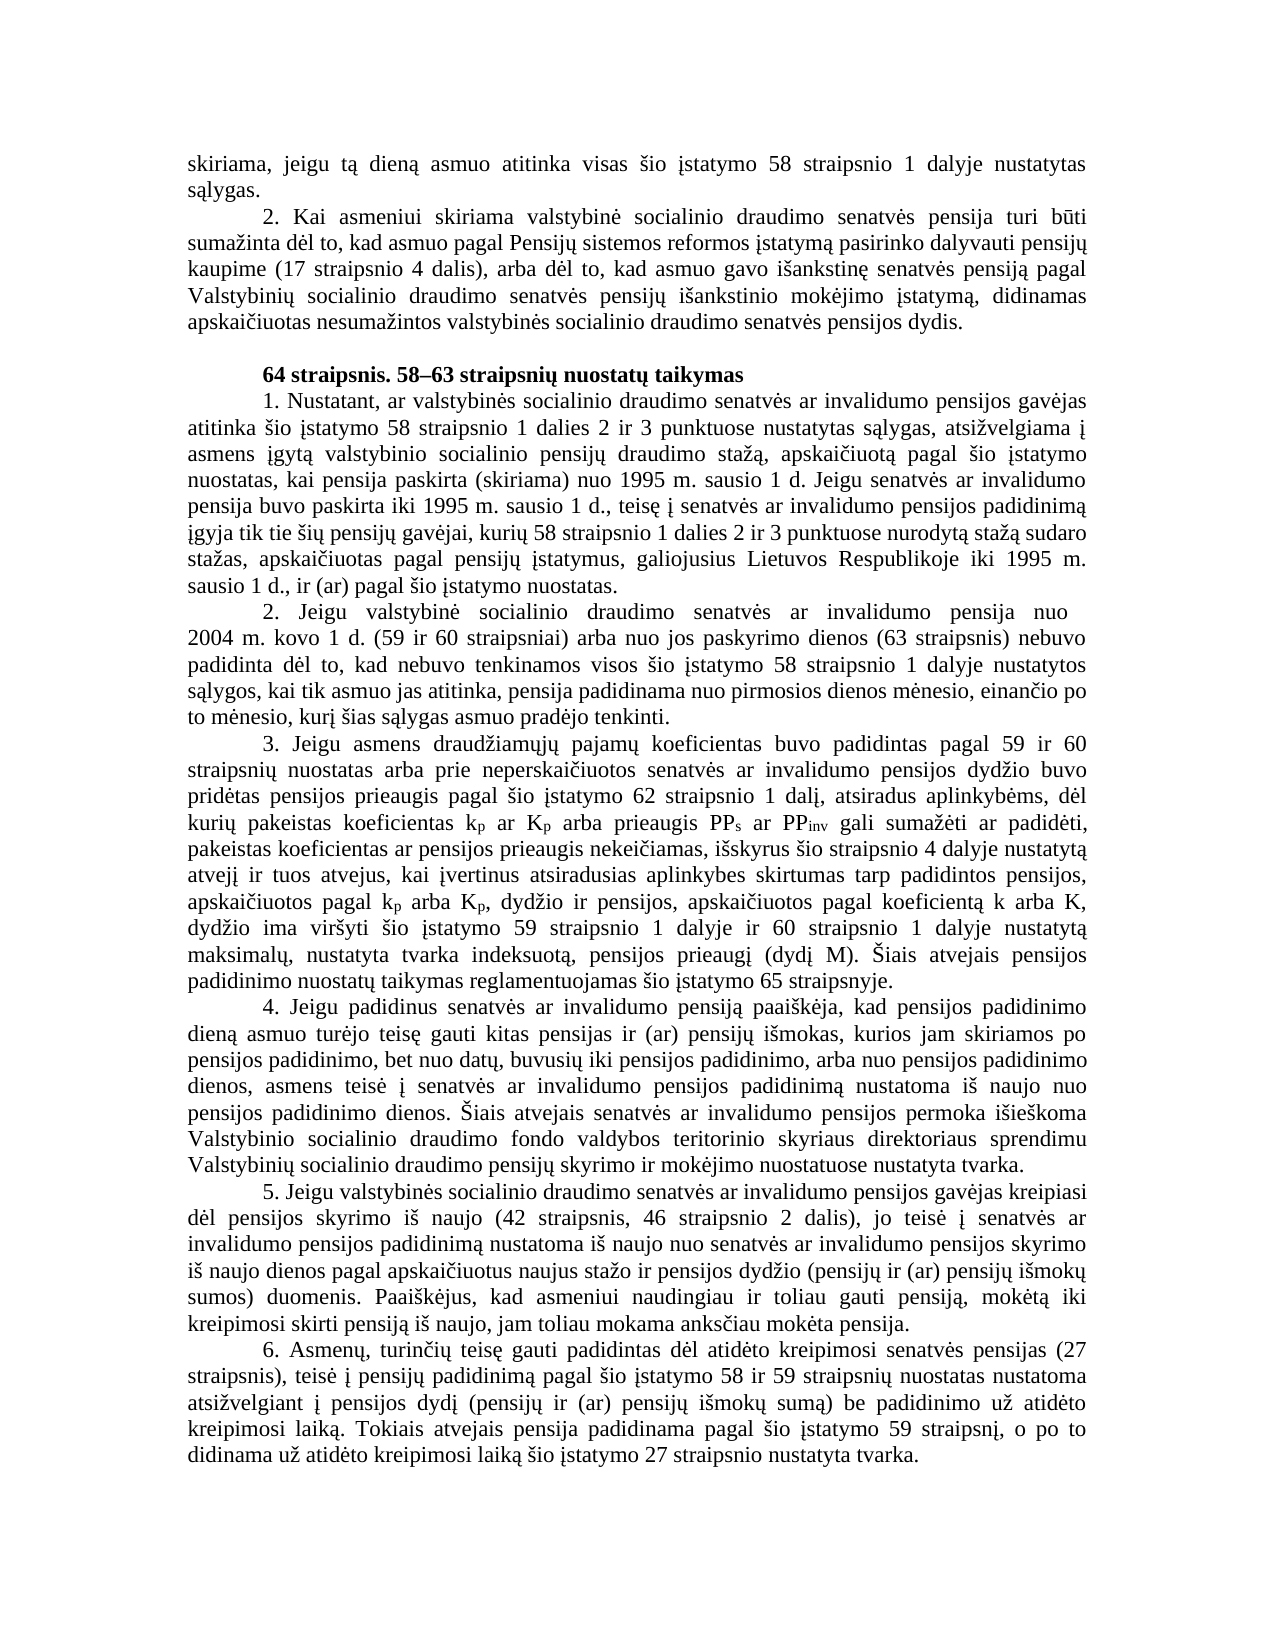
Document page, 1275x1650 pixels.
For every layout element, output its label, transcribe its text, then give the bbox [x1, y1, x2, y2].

text 1. Nustatant, ar valstybinės socialinio draudimo senatvės ar invalidumo pensijos gavėjas atitinka šio įstatymo 58 straipsnio 1 dalies 2 ir 3 punktuose nustatytas sąlygas, atsižvelgiama į asmens įgytą valstybinio socialinio pensijų draudimo stažą, apskaičiuotą pagal šio įstatymo nuostatas, kai pensija paskirta (skiriama) nuo 1995 m. sausio 1 d. Jeigu senatvės ar invalidumo pensija buvo paskirta iki 1995 m. sausio 1 d., teisę į senatvės ar invalidumo pensijos padidinimą įgyja tik tie šių pensijų gavėjai, kurių 58 straipsnio 1 dalies 2 ir 3 punktuose nurodytą stažą sudaro stažas, apskaičiuotas pagal pensijų įstatymus, galiojusius Lietuvos Respublikoje iki 1995 m. sausio 1 d., ir (ar) pagal šio įstatymo nuostatas. [187, 387, 1088, 598]
text 4. Jeigu padidinus senatvės ar invalidumo pensiją paaiškėja, kad pensijos padidinimo dieną asmuo turėjo teisę gauti kitas pensijas ir (ar) pensijų išmokas, kurios jam skiriamos po pensijos padidinimo, bet nuo datų, buvusių iki pensijos padidinimo, arba nuo pensijos padidinimo dienos, asmens teisė į senatvės ar invalidumo pensijos padidinimą nustatoma iš naujo nuo pensijos padidinimo dienos. Šiais atvejais senatvės ar invalidumo pensijos permoka išieškoma Valstybinio socialinio draudimo fondo valdybos teritorinio skyriaus direktoriaus sprendimu Valstybinių socialinio draudimo pensijų skyrimo ir mokėjimo nuostatuose nustatyta tvarka. [187, 993, 1088, 1178]
text 5. Jeigu valstybinės socialinio draudimo senatvės ar invalidumo pensijos gavėjas kreipiasi dėl pensijos skyrimo iš naujo (42 straipsnis, 46 straipsnio 2 dalis), jo teisė į senatvės ar invalidumo pensijos padidinimą nustatoma iš naujo nuo senatvės ar invalidumo pensijos skyrimo iš naujo dienos pagal apskaičiuotus naujus stažo ir pensijos dydžio (pensijų ir (ar) pensijų išmokų sumos) duomenis. Paaiškėjus, kad asmeniui naudingiau ir toliau gauti pensiją, mokėtą iki kreipimosi skirti pensiją iš naujo, jam toliau mokama anksčiau mokėta pensija. [187, 1178, 1088, 1336]
text skiriama, jeigu tą dieną asmuo atitinka visas šio įstatymo 58 straipsnio 1 dalyje nustatytas sąlygas. [187, 150, 1088, 203]
text 2. Kai asmeniui skiriama valstybinė socialinio draudimo senatvės pensija turi būti sumažinta dėl to, kad asmuo pagal Pensijų sistemos reformos įstatymą pasirinko dalyvauti pensijų kaupime (17 straipsnio 4 dalis), arba dėl to, kad asmuo gavo išankstinę senatvės pensiją pagal Valstybinių socialinio draudimo senatvės pensijų išankstinio mokėjimo įstatymą, didinamas apskaičiuotas nesumažintos valstybinės socialinio draudimo senatvės pensijos dydis. [187, 203, 1088, 334]
text 64 straipsnis. 58–63 straipsnių nuostatų taikymas [187, 361, 1088, 387]
text 3. Jeigu asmens draudžiamųjų pajamų koeficientas buvo padidintas pagal 59 ir 60 straipsnių nuostatas arba prie neperskaičiuotos senatvės ar invalidumo pensijos dydžio buvo pridėtas pensijos prieaugis pagal šio įstatymo 62 straipsnio 1 dalį, atsiradus aplinkybėms, dėl kurių pakeistas koeficientas kp ar Kp arba prieaugis PPs ar PPinv gali sumažėti ar padidėti, pakeistas koeficientas ar pensijos prieaugis nekeičiamas, išskyrus šio straipsnio 4 dalyje nustatytą atvejį ir tuos atvejus, kai įvertinus atsiradusias aplinkybes skirtumas tarp padidintos pensijos, apskaičiuotos pagal kp arba Kp, dydžio ir pensijos, apskaičiuotos pagal koeficientą k arba K, dydžio ima viršyti šio įstatymo 59 straipsnio 1 dalyje ir 60 straipsnio 1 dalyje nustatytą maksimalų, nustatyta tvarka indeksuotą, pensijos prieaugį (dydį M). Šiais atvejais pensijos padidinimo nuostatų taikymas reglamentuojamas šio įstatymo 65 straipsnyje. [187, 730, 1088, 993]
text 6. Asmenų, turinčių teisę gauti padidintas dėl atidėto kreipimosi senatvės pensijas (27 straipsnis), teisė į pensijų padidinimą pagal šio įstatymo 58 ir 59 straipsnių nuostatas nustatoma atsižvelgiant į pensijos dydį (pensijų ir (ar) pensijų išmokų sumą) be padidinimo už atidėto kreipimosi laiką. Tokiais atvejais pensija padidinama pagal šio įstatymo 59 straipsnį, o po to didinama už atidėto kreipimosi laiką šio įstatymo 27 straipsnio nustatyta tvarka. [187, 1336, 1088, 1468]
text 2. Jeigu valstybinė socialinio draudimo senatvės ar invalidumo pensija nuo 2004 m. kovo 1 d. (59 ir 60 straipsniai) arba nuo jos paskyrimo dienos (63 straipsnis) nebuvo padidinta dėl to, kad nebuvo tenkinamos visos šio įstatymo 58 straipsnio 1 dalyje nustatytos sąlygos, kai tik asmuo jas atitinka, pensija padidinama nuo pirmosios dienos mėnesio, einančio po to mėnesio, kurį šias sąlygas asmuo pradėjo tenkinti. [187, 598, 1088, 730]
